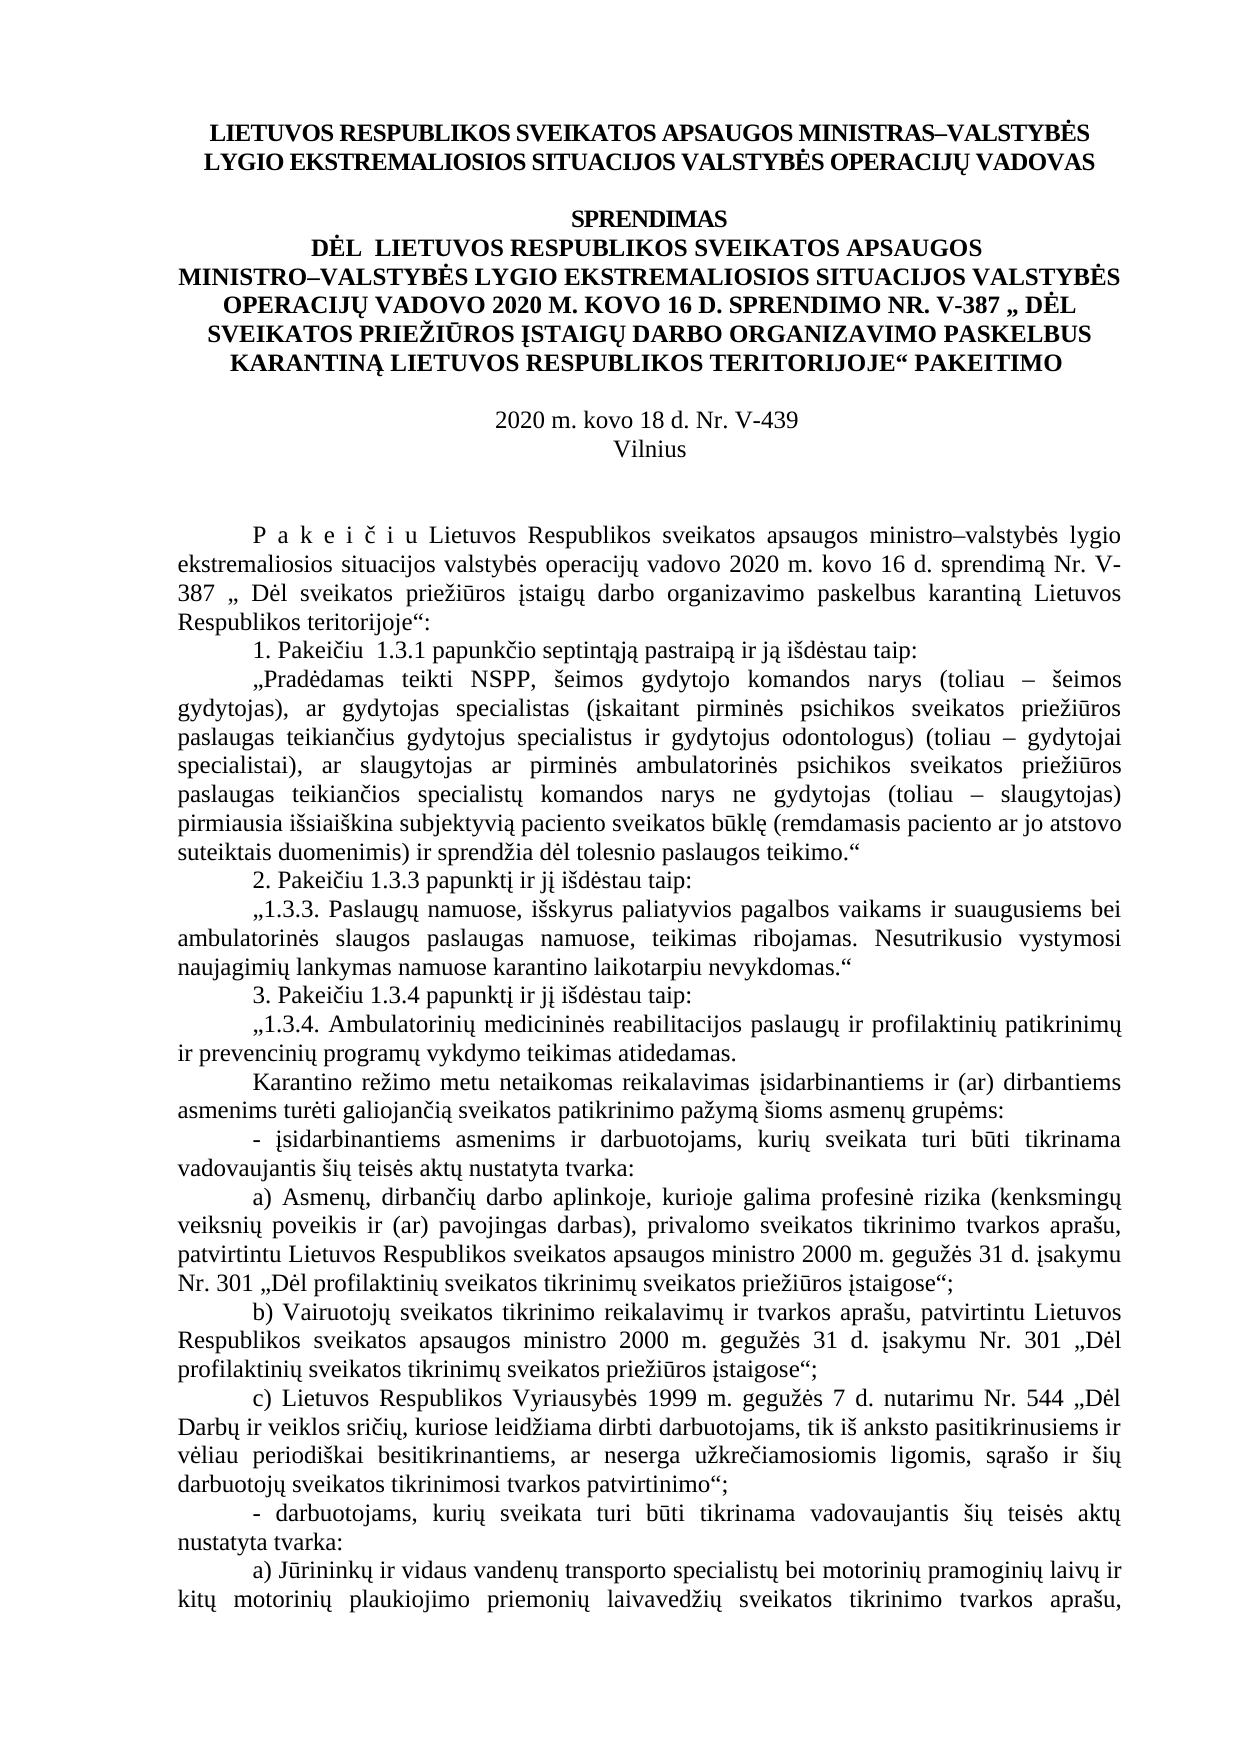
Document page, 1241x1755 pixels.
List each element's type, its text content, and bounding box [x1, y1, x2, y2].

text P a k e i č i u Lietuvos Respublikos sveikatos apsaugos ministro–valstybės lygio ekstremaliosios situacijos valstybės operacijų vadovo 2020 m. kovo 16 d. sprendimą Nr. V-387 „ Dėl sveikatos priežiūros įstaigų darbo organizavimo paskelbus karantiną Lietuvos Respublikos teritorijoje“: [177, 521, 1122, 636]
text „1.3.3. Paslaugų namuose, išskyrus paliatyvios pagalbos vaikams ir suaugusiems bei ambulatorinės slaugos paslaugas namuose, teikimas ribojamas. Nesutrikusio vystymosi naujagimių lankymas namuose karantino laikotarpiu nevykdomas.“ [177, 894, 1122, 981]
text 2020 m. kovo 18 d. Nr. V-439 [177, 406, 1122, 434]
text „1.3.4. Ambulatorinių medicininės reabilitacijos paslaugų ir profilaktinių patikrinimų ir prevencinių programų vykdymo teikimas atidedamas. [177, 1009, 1122, 1067]
text b) Vairuotojų sveikatos tikrinimo reikalavimų ir tvarkos aprašu, patvirtintu Lietuvos Respublikos sveikatos apsaugos ministro 2000 m. gegužės 31 d. įsakymu Nr. 301 „Dėl profilaktinių sveikatos tikrinimų sveikatos priežiūros įstaigose“; [177, 1297, 1122, 1383]
text „Pradėdamas teikti NSPP, šeimos gydytojo komandos narys (toliau – šeimos gydytojas), ar gydytojas specialistas (įskaitant pirminės psichikos sveikatos priežiūros paslaugas teikiančius gydytojus specialistus ir gydytojus odontologus) (toliau – gydytojai specialistai), ar slaugytojas ar pirminės ambulatorinės psichikos sveikatos priežiūros paslaugas teikiančios specialistų komandos narys ne gydytojas (toliau – slaugytojas) pirmiausia išsiaiškina subjektyvią paciento sveikatos būklę (remdamasis paciento ar jo atstovo suteiktais duomenimis) ir sprendžia dėl tolesnio paslaugos teikimo.“ [177, 664, 1122, 866]
text - įsidarbinantiems asmenims ir darbuotojams, kurių sveikata turi būti tikrinama vadovaujantis šių teisės aktų nustatyta tvarka: [177, 1124, 1122, 1182]
text 3. Pakeičiu 1.3.4 papunktį ir jį išdėstau taip: [177, 981, 1122, 1009]
text 2. Pakeičiu 1.3.3 papunktį ir jį išdėstau taip: [177, 866, 1122, 894]
text DĖL LIETUVOS RESPUBLIKOS SVEIKATOS APSAUGOS [177, 233, 1122, 262]
text 1. Pakeičiu 1.3.1 papunkčio septintąją pastraipą ir ją išdėstau taip: [177, 636, 1122, 664]
text Karantino režimo metu netaikomas reikalavimas įsidarbinantiems ir (ar) dirbantiems asmenims turėti galiojančią sveikatos patikrinimo pažymą šioms asmenų grupėms: [177, 1067, 1122, 1124]
text - darbuotojams, kurių sveikata turi būti tikrinama vadovaujantis šių teisės aktų nustatyta tvarka: [177, 1498, 1122, 1556]
text MINISTRO–VALSTYBĖS LYGIO EKSTREMALIOSIOS SITUACIJOS VALSTYBĖS OPERACIJŲ VADOVO 2020 M. KOVO 16 D. SPRENDIMO NR. V-387 „ DĖL SVEIKATOS PRIEŽIŪROS ĮSTAIGŲ DARBO ORGANIZAVIMO PASKELBUS KARANTINĄ LIETUVOS RESPUBLIKOS TERITORIJOJE“ PAKEITIMO [177, 262, 1122, 377]
text LIETUVOS RESPUBLIKOS SVEIKATOS APSAUGOS MINISTRAS–VALSTYBĖS LYGIO EKSTREMALIOSIOS SITUACIJOS VALSTYBĖS OPERACIJŲ VADOVAS [177, 118, 1122, 176]
text Vilnius [177, 434, 1122, 463]
text a) Asmenų, dirbančių darbo aplinkoje, kurioje galima profesinė rizika (kenksmingų veiksnių poveikis ir (ar) pavojingas darbas), privalomo sveikatos tikrinimo tvarkos aprašu, patvirtintu Lietuvos Respublikos sveikatos apsaugos ministro 2000 m. gegužės 31 d. įsakymu Nr. 301 „Dėl profilaktinių sveikatos tikrinimų sveikatos priežiūros įstaigose“; [177, 1182, 1122, 1297]
text SPRENDIMAS [177, 204, 1122, 233]
text c) Lietuvos Respublikos Vyriausybės 1999 m. gegužės 7 d. nutarimu Nr. 544 „Dėl Darbų ir veiklos sričių, kuriose leidžiama dirbti darbuotojams, tik iš anksto pasitikrinusiems ir vėliau periodiškai besitikrinantiems, ar neserga užkrečiamosiomis ligomis, sąrašo ir šių darbuotojų sveikatos tikrinimosi tvarkos patvirtinimo“; [177, 1383, 1122, 1498]
text a) Jūrininkų ir vidaus vandenų transporto specialistų bei motorinių pramoginių laivų ir kitų motorinių plaukiojimo priemonių laivavedžių sveikatos tikrinimo tvarkos aprašu, [177, 1556, 1122, 1613]
